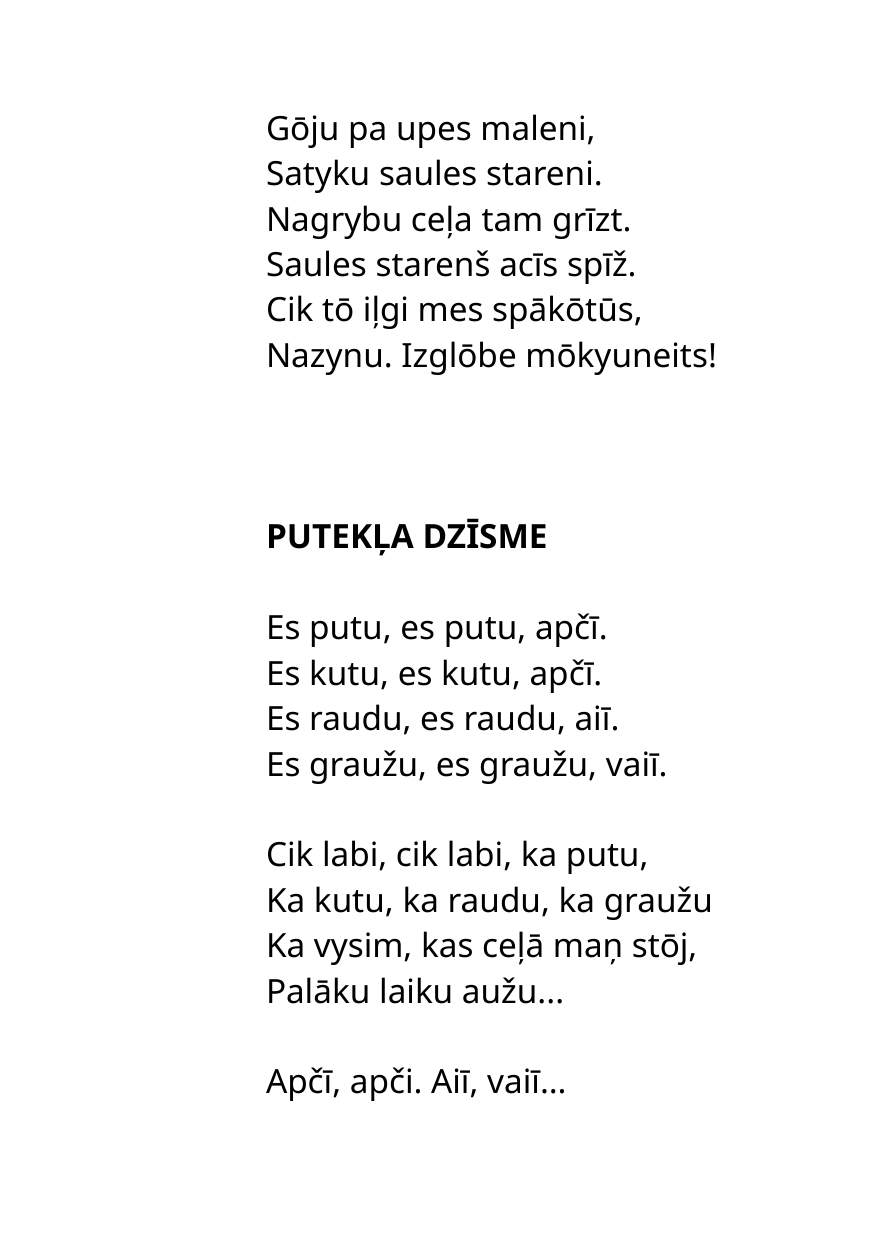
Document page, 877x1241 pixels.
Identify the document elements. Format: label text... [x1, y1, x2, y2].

text Palāku laiku aužu... [266, 967, 818, 1013]
text Gōju pa upes maleni, [266, 104, 818, 150]
text Saules starenš acīs spīž. [266, 241, 818, 286]
text Ka vysim, kas ceļā maņ stōj, [266, 922, 818, 967]
text Nagrybu ceļa tam grīzt. [266, 195, 818, 241]
text Apčī, apči. Aiī, vaiī... [266, 1058, 818, 1104]
text PUTEKĻA DZĪSME [266, 513, 818, 559]
text Satyku saules stareni. [266, 150, 818, 195]
text Es putu, es putu, apčī. [266, 604, 818, 649]
text Cik labi, cik labi, ka putu, [266, 831, 818, 877]
text Es raudu, es raudu, aiī. [266, 695, 818, 740]
text Es kutu, es kutu, apčī. [266, 649, 818, 695]
text Es graužu, es graužu, vaiī. [266, 740, 818, 786]
text Cik tō iļgi mes spākōtūs, [266, 286, 818, 332]
text Ka kutu, ka raudu, ka graužu [266, 877, 818, 922]
text Nazynu. Izglōbe mōkyuneits! [266, 332, 818, 377]
